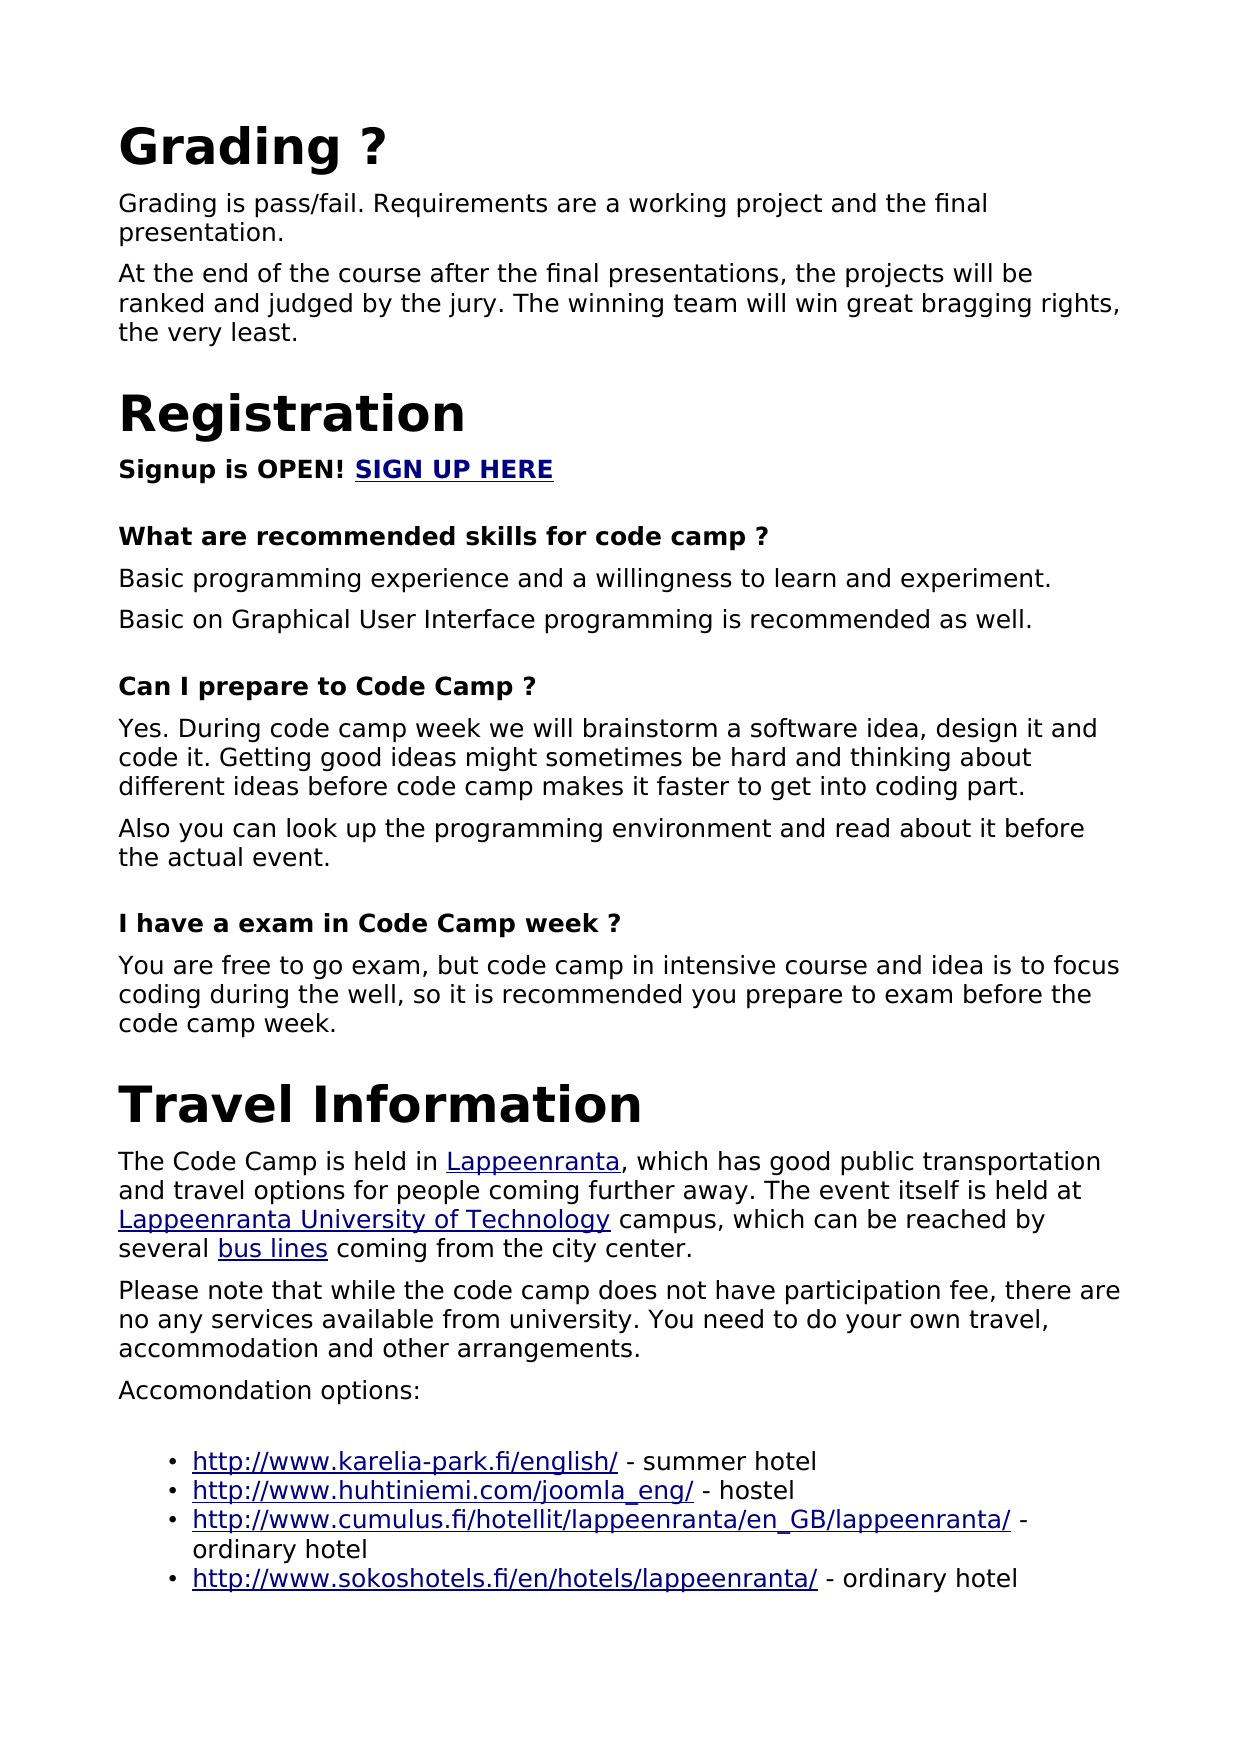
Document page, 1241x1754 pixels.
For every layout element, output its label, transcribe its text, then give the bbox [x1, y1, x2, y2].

list http://www.sokoshotels.fi/en/hotels/lappeenranta/ - ordinary hotel [177, 1564, 1122, 1593]
text Signup is OPEN! SIGN UP HERE [118, 455, 1122, 484]
list http://www.cumulus.fi/hotellit/lappeenranta/en_GB/lappeenranta/ - ordinary hotel [177, 1506, 1122, 1564]
text Basic on Graphical User Interface programming is recommended as well. [118, 605, 1122, 634]
text You are free to go exam, but code camp in intensive course and idea is to focus coding during the well, so it is recommended you prepare to exam before the code camp week. [118, 951, 1122, 1039]
text At the end of the course after the final presentations, the projects will be ranked and judged by the jury. The winning team will win great bragging rights, the very least. [118, 260, 1122, 347]
subtitle Travel Information [118, 1076, 1122, 1134]
subtitle Registration [118, 385, 1122, 443]
list http://www.huhtiniemi.com/joomla_eng/ - hostel [177, 1476, 1122, 1506]
text Please note that while the code camp does not have participation fee, there are no any services available from university. You need to do your own travel, accommodation and other arrangements. [118, 1276, 1122, 1364]
text Basic programming experience and a willingness to learn and experiment. [118, 564, 1122, 593]
subtitle I have a exam in Code Camp week ? [118, 909, 1122, 939]
subtitle Can I prepare to Code Camp ? [118, 672, 1122, 701]
text Yes. During code camp week we will brainstorm a software idea, design it and code it. Getting good ideas might sometimes be hard and thinking about different ideas before code camp makes it faster to get into coding part. [118, 714, 1122, 801]
text Grading is pass/fail. Requirements are a working project and the final presentation. [118, 189, 1122, 247]
text Also you can look up the programming environment and read about it before the actual event. [118, 814, 1122, 872]
text Accomondation options: [118, 1376, 1122, 1405]
subtitle What are recommended skills for code camp ? [118, 522, 1122, 551]
subtitle Grading ? [118, 118, 1122, 176]
list http://www.karelia-park.fi/english/ - summer hotel [177, 1447, 1122, 1476]
text The Code Camp is held in Lappeenranta, which has good public transportation and travel options for people coming further away. The event itself is held at Lappeenranta University of Technology campus, which can be reached by several bus lines coming from the city center. [118, 1147, 1122, 1264]
